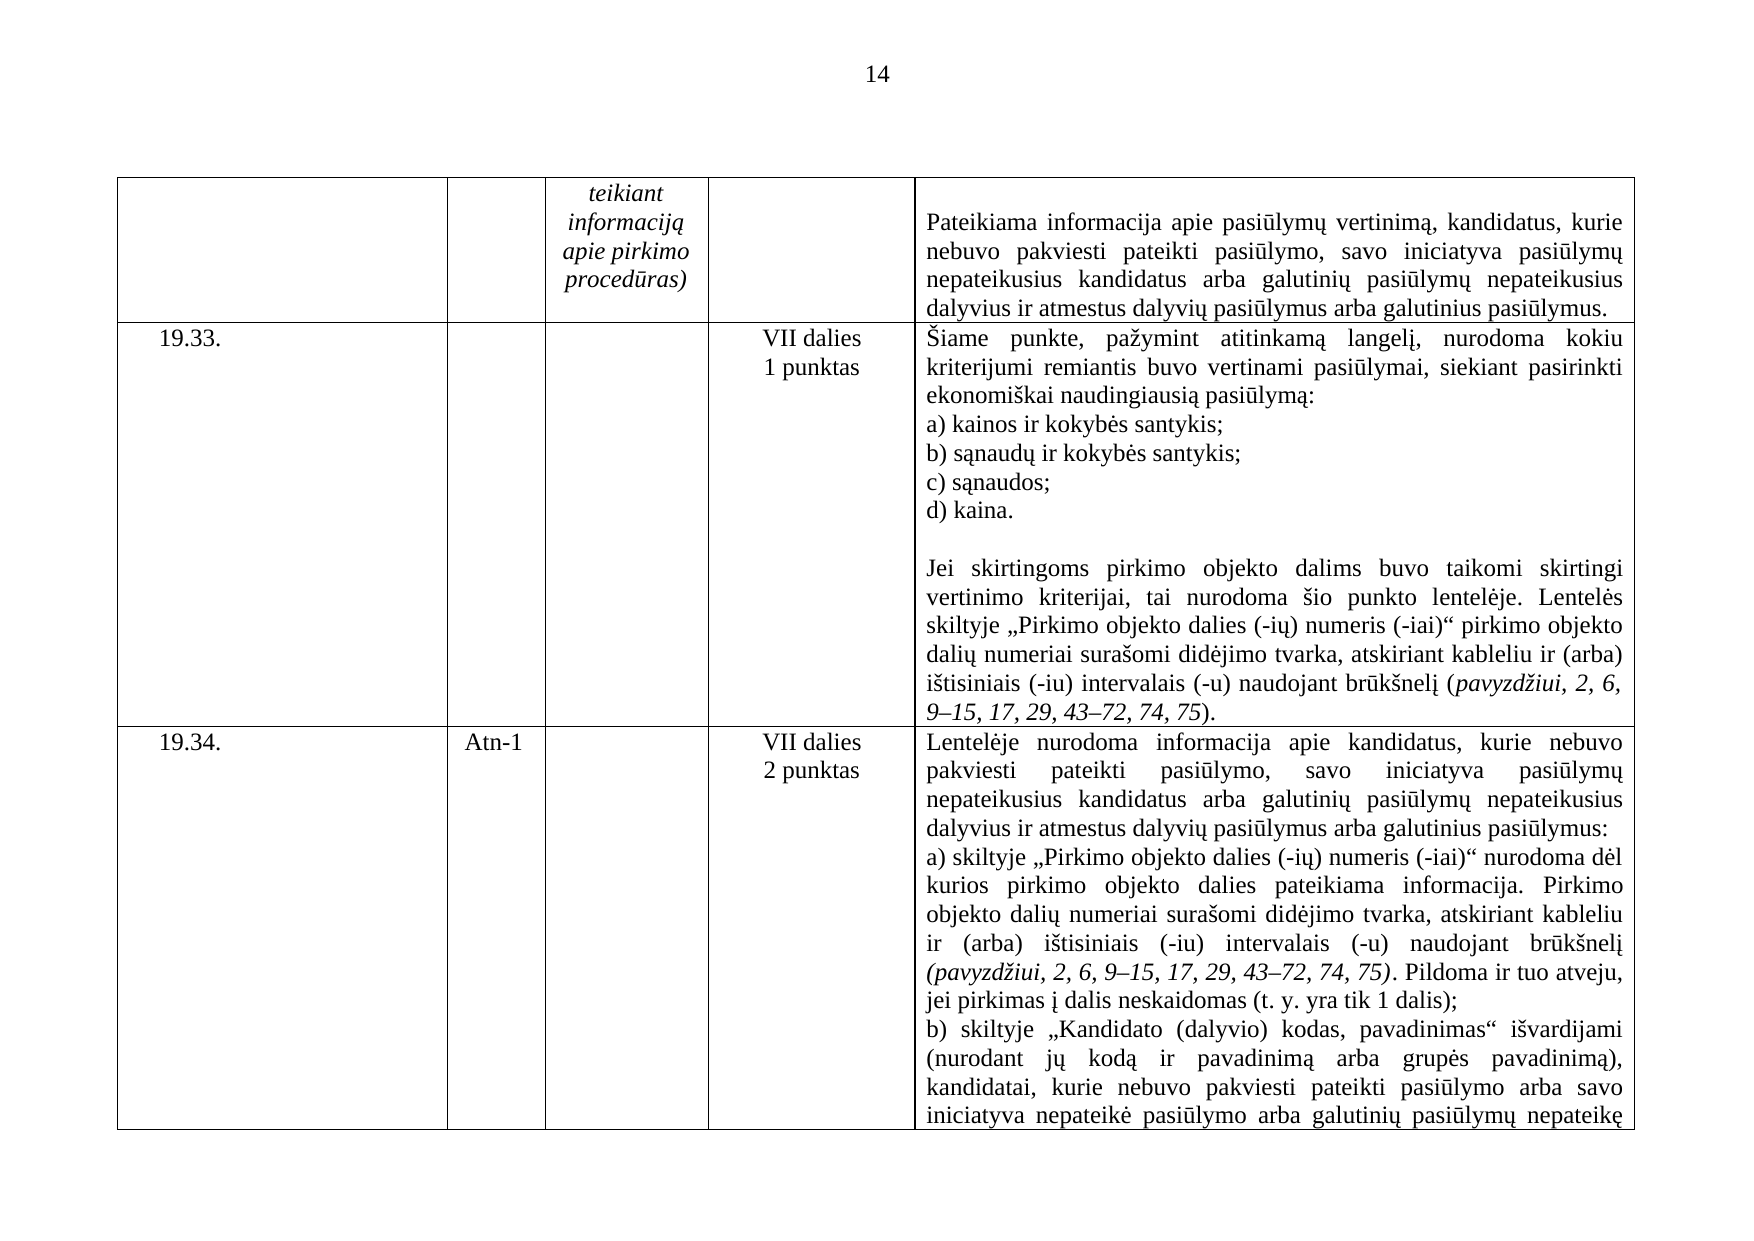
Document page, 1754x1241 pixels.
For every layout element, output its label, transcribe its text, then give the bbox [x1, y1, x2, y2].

table_cell Pateikiama informacija apie pasiūlymų vertinimą, kandidatus, kurie nebuvo pakviesti pateikti pasiūlymo, savo iniciatyva pasiūlymų nepateikusius kandidatus arba galutinių pasiūlymų nepateikusius dalyvius ir atmestus dalyvių pasiūlymus arba galutinius pasiūlymus. [916, 178, 1634, 322]
table_cell [448, 178, 545, 322]
table_cell VII dalies 2 punktas [709, 727, 914, 1129]
table_cell 19.34. [118, 727, 447, 1129]
table_cell [546, 727, 708, 1129]
table_cell Atn-1 [448, 727, 545, 1129]
table_cell [709, 178, 914, 322]
table_cell [546, 323, 708, 726]
table_cell teikiant informaciją apie pirkimo procedūras) [546, 178, 708, 322]
table_cell [118, 178, 447, 322]
table_cell [448, 323, 545, 726]
table_cell Lentelėje nurodoma informacija apie kandidatus, kurie nebuvo pakviesti pateikti pasiūlymo, savo iniciatyva pasiūlymų nepateikusius kandidatus arba galutinių pasiūlymų nepateikusius dalyvius ir atmestus dalyvių pasiūlymus arba galutinius pasiūlymus: a) skiltyje „Pirkimo objekto dalies (-ių) numeris (-iai)“ nurodoma dėl kurios pirkimo objekto dalies pateikiama informacija. Pirkimo objekto dalių numeriai surašomi didėjimo tvarka, atskiriant kableliu ir (arba) ištisiniais (-iu) intervalais (-u) naudojant brūkšnelį (pavyzdžiui, 2, 6, 9–15, 17, 29, 43–72, 74, 75). Pildoma ir tuo atveju, jei pirkimas į dalis neskaidomas (t. y. yra tik 1 dalis); b) skiltyje „Kandidato (dalyvio) kodas, pavadinimas“ išvardijami (nurodant jų kodą ir pavadinimą arba grupės pavadinimą), kandidatai, kurie nebuvo pakviesti pateikti pasiūlymo arba savo iniciatyva nepateikė pasiūlymo arba galutinių pasiūlymų nepateikę [916, 727, 1634, 1129]
table_cell Šiame punkte, pažymint atitinkamą langelį, nurodoma kokiu kriterijumi remiantis buvo vertinami pasiūlymai, siekiant pasirinkti ekonomiškai naudingiausią pasiūlymą: a) kainos ir kokybės santykis; b) sąnaudų ir kokybės santykis; c) sąnaudos; d) kaina. Jei skirtingoms pirkimo objekto dalims buvo taikomi skirtingi vertinimo kriterijai, tai nurodoma šio punkto lentelėje. Lentelės skiltyje „Pirkimo objekto dalies (-ių) numeris (-iai)“ pirkimo objekto dalių numeriai surašomi didėjimo tvarka, atskiriant kableliu ir (arba) ištisiniais (-iu) intervalais (-u) naudojant brūkšnelį (pavyzdžiui, 2, 6, 9–15, 17, 29, 43–72, 74, 75). [916, 323, 1634, 726]
table_cell VII dalies 1 punktas [709, 323, 914, 726]
table_cell 19.33. [118, 323, 447, 726]
